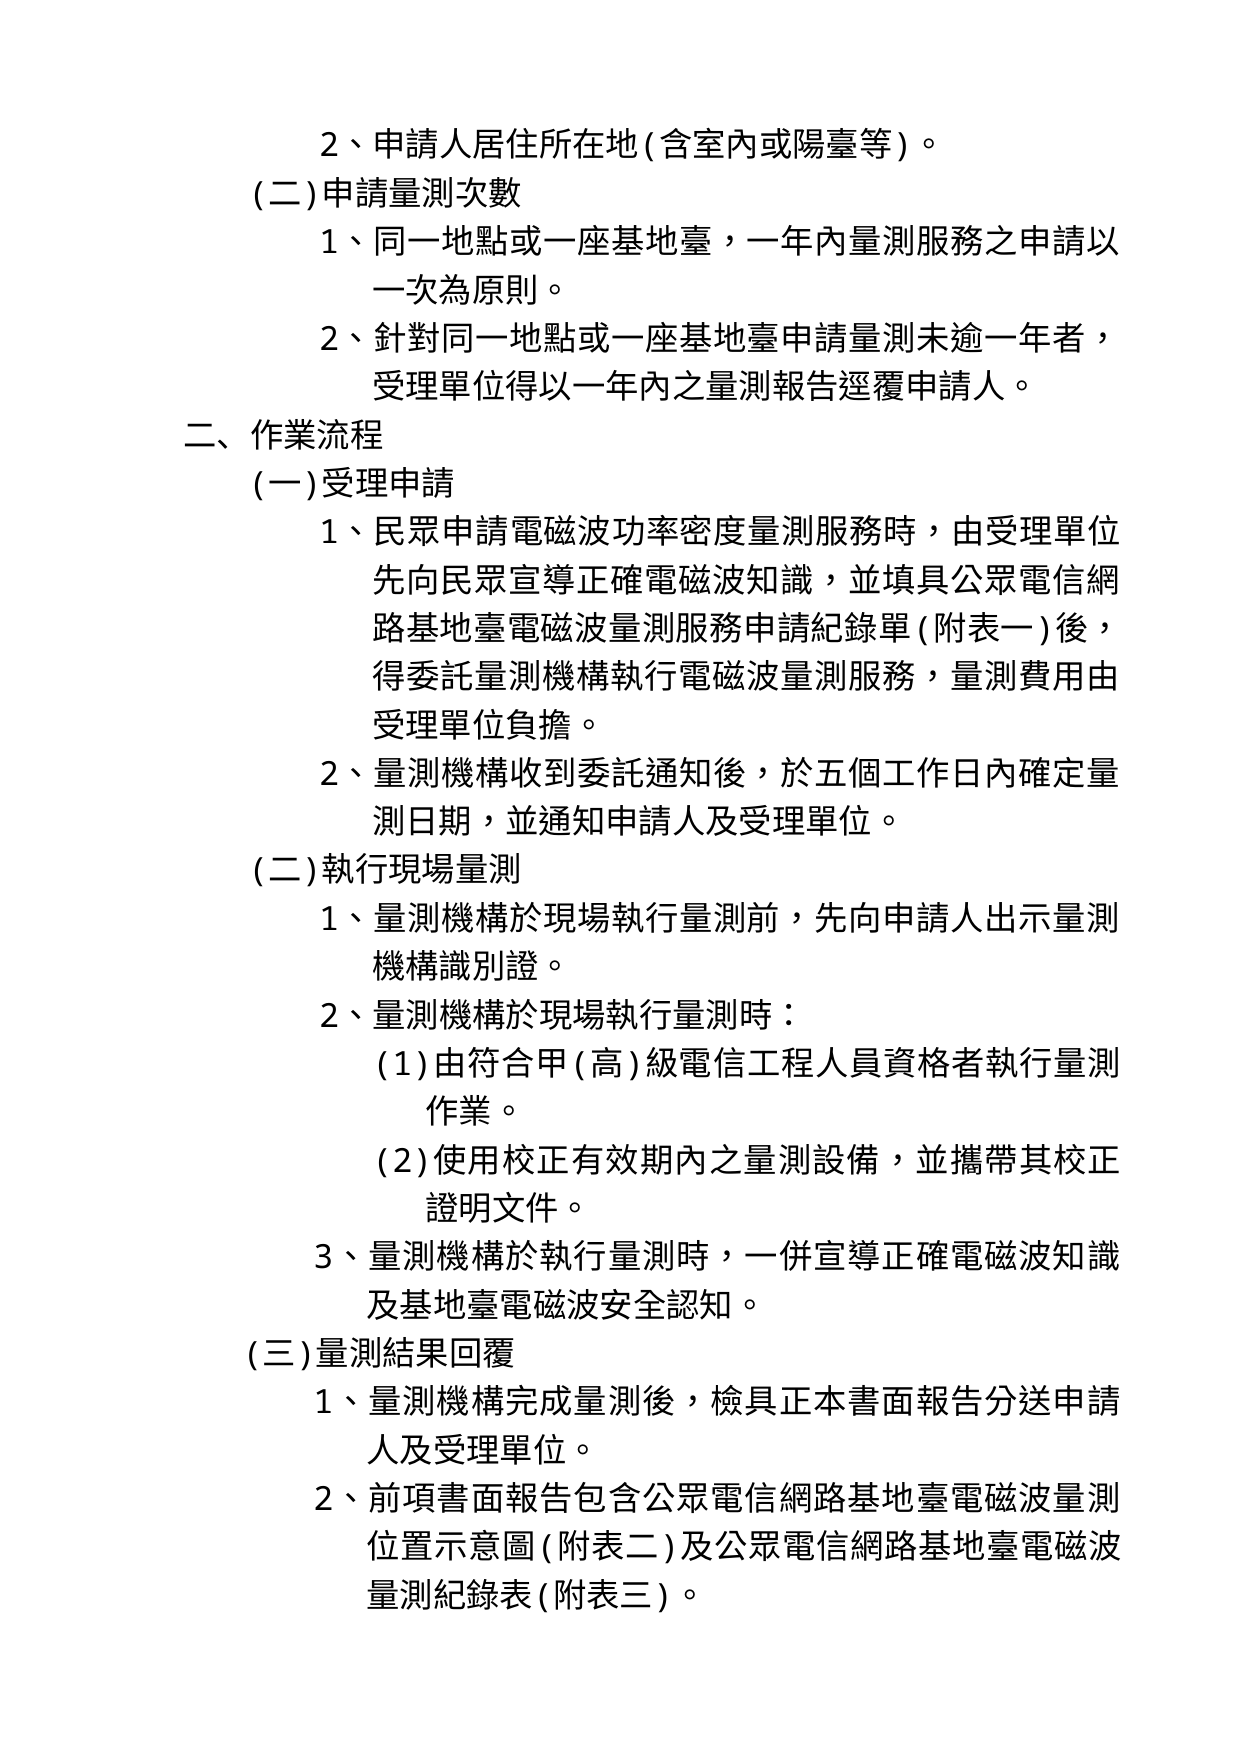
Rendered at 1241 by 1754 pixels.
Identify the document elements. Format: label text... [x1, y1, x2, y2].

text 2、前項書面報告包含公眾電信網路基地臺電磁波量測位置示意圖(附表二)及公眾電信網路基地臺電磁波量測紀錄表(附表三)。 [313, 1472, 1122, 1617]
text (一)受理申請 [236, 457, 1122, 505]
text 1、同一地點或一座基地臺，一年內量測服務之申請以一次為原則。 [319, 215, 1122, 312]
text (1)由符合甲(高)級電信工程人員資格者執行量測作業。 [372, 1037, 1122, 1133]
text (2)使用校正有效期內之量測設備，並攜帶其校正證明文件。 [372, 1133, 1122, 1230]
text 2、針對同一地點或一座基地臺申請量測未逾一年者，受理單位得以一年內之量測報告逕覆申請人。 [319, 312, 1122, 408]
text 2、量測機構於現場執行量測時： [319, 988, 1122, 1037]
text 2、申請人居住所在地(含室內或陽臺等)。 [278, 118, 1122, 167]
text 1、民眾申請電磁波功率密度量測服務時，由受理單位先向民眾宣導正確電磁波知識，並填具公眾電信網路基地臺電磁波量測服務申請紀錄單(附表一)後，得委託量測機構執行電磁波量測服務，量測費用由受理單位負擔。 [319, 505, 1122, 747]
text 1、量測機構於現場執行量測前，先向申請人出示量測機構識別證。 [319, 892, 1122, 988]
text (二)申請量測次數 [236, 167, 1122, 215]
text (二)執行現場量測 [236, 843, 1122, 892]
text 2、量測機構收到委託通知後，於五個工作日內確定量測日期，並通知申請人及受理單位。 [319, 747, 1122, 843]
text 1、量測機構完成量測後，檢具正本書面報告分送申請人及受理單位。 [313, 1375, 1122, 1472]
text 二、作業流程 [118, 408, 1122, 457]
text 3、量測機構於執行量測時，一併宣導正確電磁波知識及基地臺電磁波安全認知。 [313, 1230, 1122, 1327]
text (三)量測結果回覆 [236, 1327, 1122, 1375]
